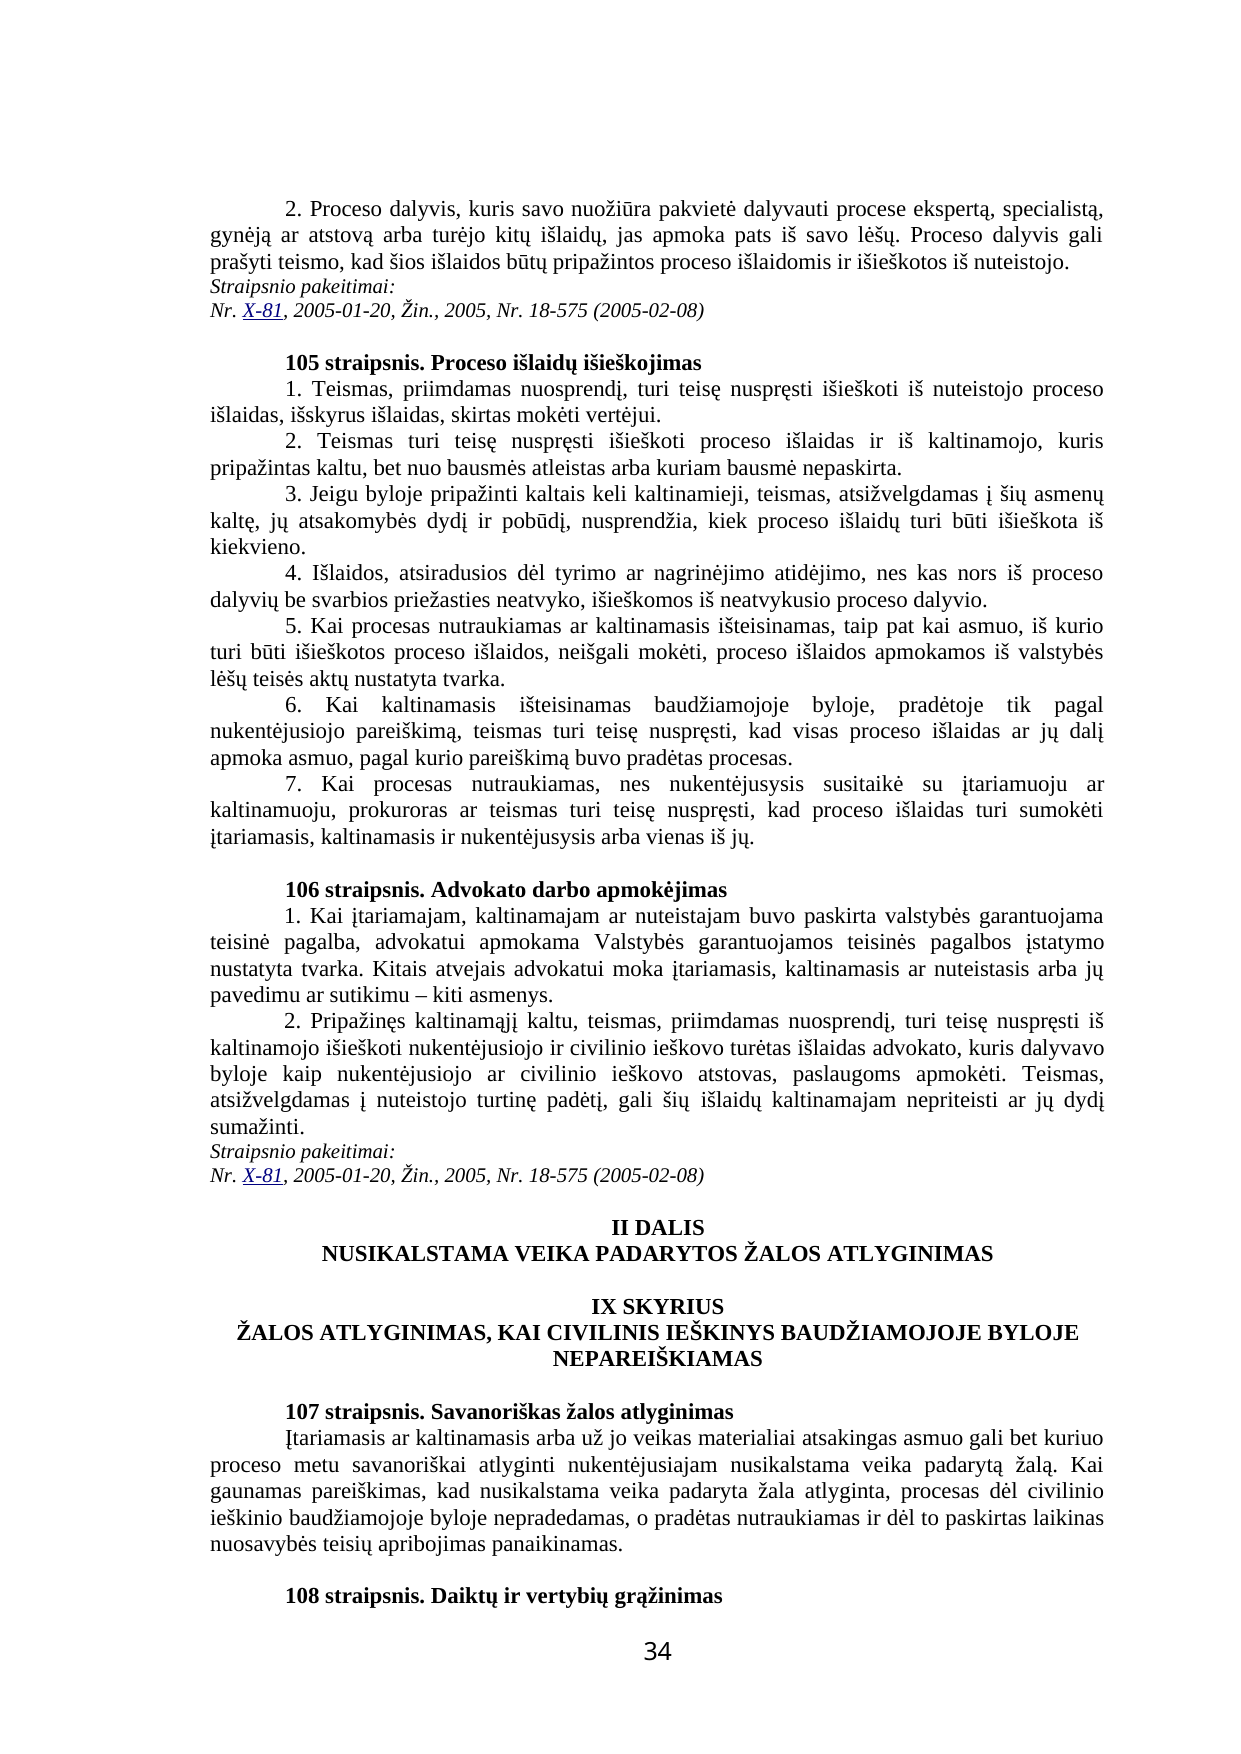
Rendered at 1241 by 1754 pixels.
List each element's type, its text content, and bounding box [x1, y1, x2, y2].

text 2. Pripažinęs kaltinamąjį kaltu, teismas, priimdamas nuosprendį, turi teisę nuspręsti iš kaltinamojo išieškoti nukentėjusiojo ir civilinio ieškovo turėtas išlaidas advokato, kuris dalyvavo byloje kaip nukentėjusiojo ar civilinio ieškovo atstovas, paslaugoms apmokėti. Teismas, atsižvelgdamas į nuteistojo turtinę padėtį, gali šių išlaidų kaltinamajam nepriteisti ar jų dydį sumažinti. [210, 1007, 1106, 1139]
text 6. Kai kaltinamasis išteisinamas baudžiamojoje byloje, pradėtoje tik pagal nukentėjusiojo pareiškimą, teismas turi teisę nuspręsti, kad visas proceso išlaidas ar jų dalį apmoka asmuo, pagal kurio pareiškimą buvo pradėtas procesas. [210, 691, 1106, 770]
text 1. Kai įtariamajam, kaltinamajam ar nuteistajam buvo paskirta valstybės garantuojama teisinė pagalba, advokatui apmokama Valstybės garantuojamos teisinės pagalbos įstatymo nustatyta tvarka. Kitais atvejais advokatui moka įtariamasis, kaltinamasis ar nuteistasis arba jų pavedimu ar sutikimu – kiti asmenys. [210, 902, 1106, 1007]
text Nusikalstama veika padarytos žalos atlyginimas [210, 1240, 1106, 1266]
text Žalos atlyginimas, kai civilinis ieškinys baudžiamojoje byloje nepareiškiamas [210, 1319, 1106, 1372]
text 106 straipsnis. Advokato darbo apmokėjimas [210, 876, 1106, 902]
text Straipsnio pakeitimai: [210, 1139, 1106, 1163]
text 105 straipsnis. Proceso išlaidų išieškojimas [210, 348, 1106, 375]
text 107 straipsnis. Savanoriškas žalos atlyginimas [210, 1398, 1106, 1424]
text 3. Jeigu byloje pripažinti kaltais keli kaltinamieji, teismas, atsižvelgdamas į šių asmenų kaltę, jų atsakomybės dydį ir pobūdį, nusprendžia, kiek proceso išlaidų turi būti išieškota iš kiekvieno. [210, 480, 1106, 559]
text 2. Proceso dalyvis, kuris savo nuožiūra pakvietė dalyvauti procese ekspertą, specialistą, gynėją ar atstovą arba turėjo kitų išlaidų, jas apmoka pats iš savo lėšų. Proceso dalyvis gali prašyti teismo, kad šios išlaidos būtų pripažintos proceso išlaidomis ir išieškotos iš nuteistojo. [210, 195, 1106, 274]
text Nr. X-81, 2005-01-20, Žin., 2005, Nr. 18-575 (2005-02-08) [210, 1163, 1106, 1187]
text 5. Kai procesas nutraukiamas ar kaltinamasis išteisinamas, taip pat kai asmuo, iš kurio turi būti išieškotos proceso išlaidos, neišgali mokėti, proceso išlaidos apmokamos iš valstybės lėšų teisės aktų nustatyta tvarka. [210, 612, 1106, 691]
text 7. Kai procesas nutraukiamas, nes nukentėjusysis susitaikė su įtariamuoju ar kaltinamuoju, prokuroras ar teismas turi teisę nuspręsti, kad proceso išlaidas turi sumokėti įtariamasis, kaltinamasis ir nukentėjusysis arba vienas iš jų. [210, 770, 1106, 849]
text 2. Teismas turi teisę nuspręsti išieškoti proceso išlaidas ir iš kaltinamojo, kuris pripažintas kaltu, bet nuo bausmės atleistas arba kuriam bausmė nepaskirta. [210, 428, 1106, 480]
text Įtariamasis ar kaltinamasis arba už jo veikas materialiai atsakingas asmuo gali bet kuriuo proceso metu savanoriškai atlyginti nukentėjusiajam nusikalstama veika padarytą žalą. Kai gaunamas pareiškimas, kad nusikalstama veika padaryta žala atlyginta, procesas dėl civilinio ieškinio baudžiamojoje byloje nepradedamas, o pradėtas nutraukiamas ir dėl to paskirtas laikinas nuosavybės teisių apribojimas panaikinamas. [210, 1424, 1106, 1556]
text 108 straipsnis. Daiktų ir vertybių grąžinimas [210, 1583, 1106, 1609]
text 1. Teismas, priimdamas nuosprendį, turi teisę nuspręsti išieškoti iš nuteistojo proceso išlaidas, išskyrus išlaidas, skirtas mokėti vertėjui. [210, 375, 1106, 428]
text Nr. X-81, 2005-01-20, Žin., 2005, Nr. 18-575 (2005-02-08) [210, 298, 1106, 322]
subtitle IX skyrius [210, 1293, 1106, 1319]
text II dalis [210, 1214, 1106, 1240]
text Straipsnio pakeitimai: [210, 274, 1106, 298]
text 4. Išlaidos, atsiradusios dėl tyrimo ar nagrinėjimo atidėjimo, nes kas nors iš proceso dalyvių be svarbios priežasties neatvyko, išieškomos iš neatvykusio proceso dalyvio. [210, 559, 1106, 612]
